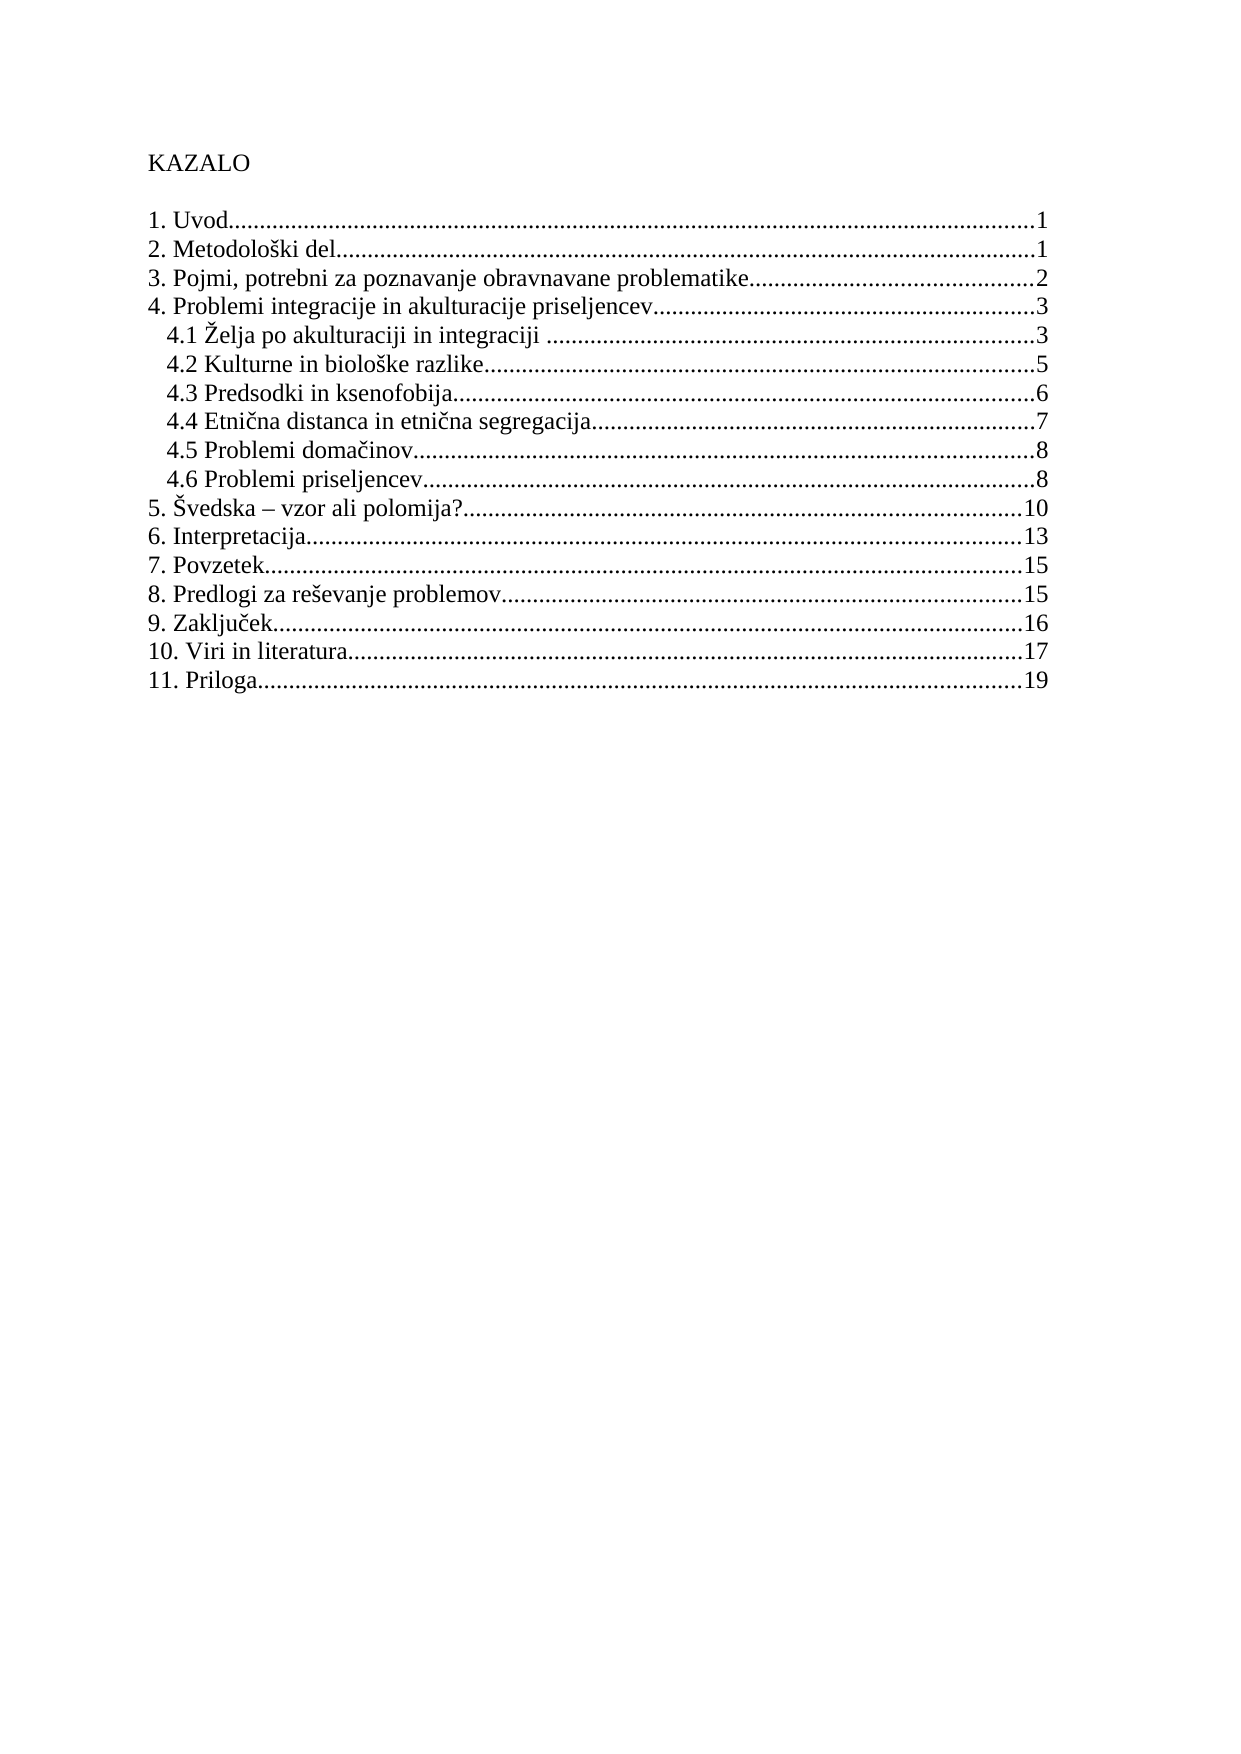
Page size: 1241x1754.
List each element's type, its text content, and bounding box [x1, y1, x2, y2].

text 7. Povzetek 15 [148, 550, 1093, 579]
text 4.2 Kulturne in biološke razlike 5 [148, 349, 1093, 378]
text 9. Zaključek 16 [148, 608, 1093, 636]
text 4.3 Predsodki in ksenofobija 6 [148, 378, 1093, 406]
text 3. Pojmi, potrebni za poznavanje obravnavane problematike 2 [148, 263, 1093, 291]
text 10. Viri in literatura 17 [148, 636, 1093, 665]
text 1. Uvod 1 [148, 205, 1093, 234]
text 4.5 Problemi domačinov 8 [148, 435, 1093, 464]
text 4. Problemi integracije in akulturacije priseljencev 3 [148, 291, 1093, 320]
text 5. Švedska – vzor ali polomija? 10 [148, 493, 1093, 521]
text 4.1 Želja po akulturaciji in integraciji 3 [148, 320, 1093, 349]
text KAZALO [148, 148, 1093, 176]
text 4.4 Etnična distanca in etnična segregacija 7 [148, 406, 1093, 435]
text 4.6 Problemi priseljencev 8 [148, 464, 1093, 493]
text 6. Interpretacija 13 [148, 521, 1093, 550]
text 2. Metodološki del 1 [148, 234, 1093, 263]
text 11. Priloga 19 [148, 665, 1093, 694]
text 8. Predlogi za reševanje problemov 15 [148, 579, 1093, 608]
